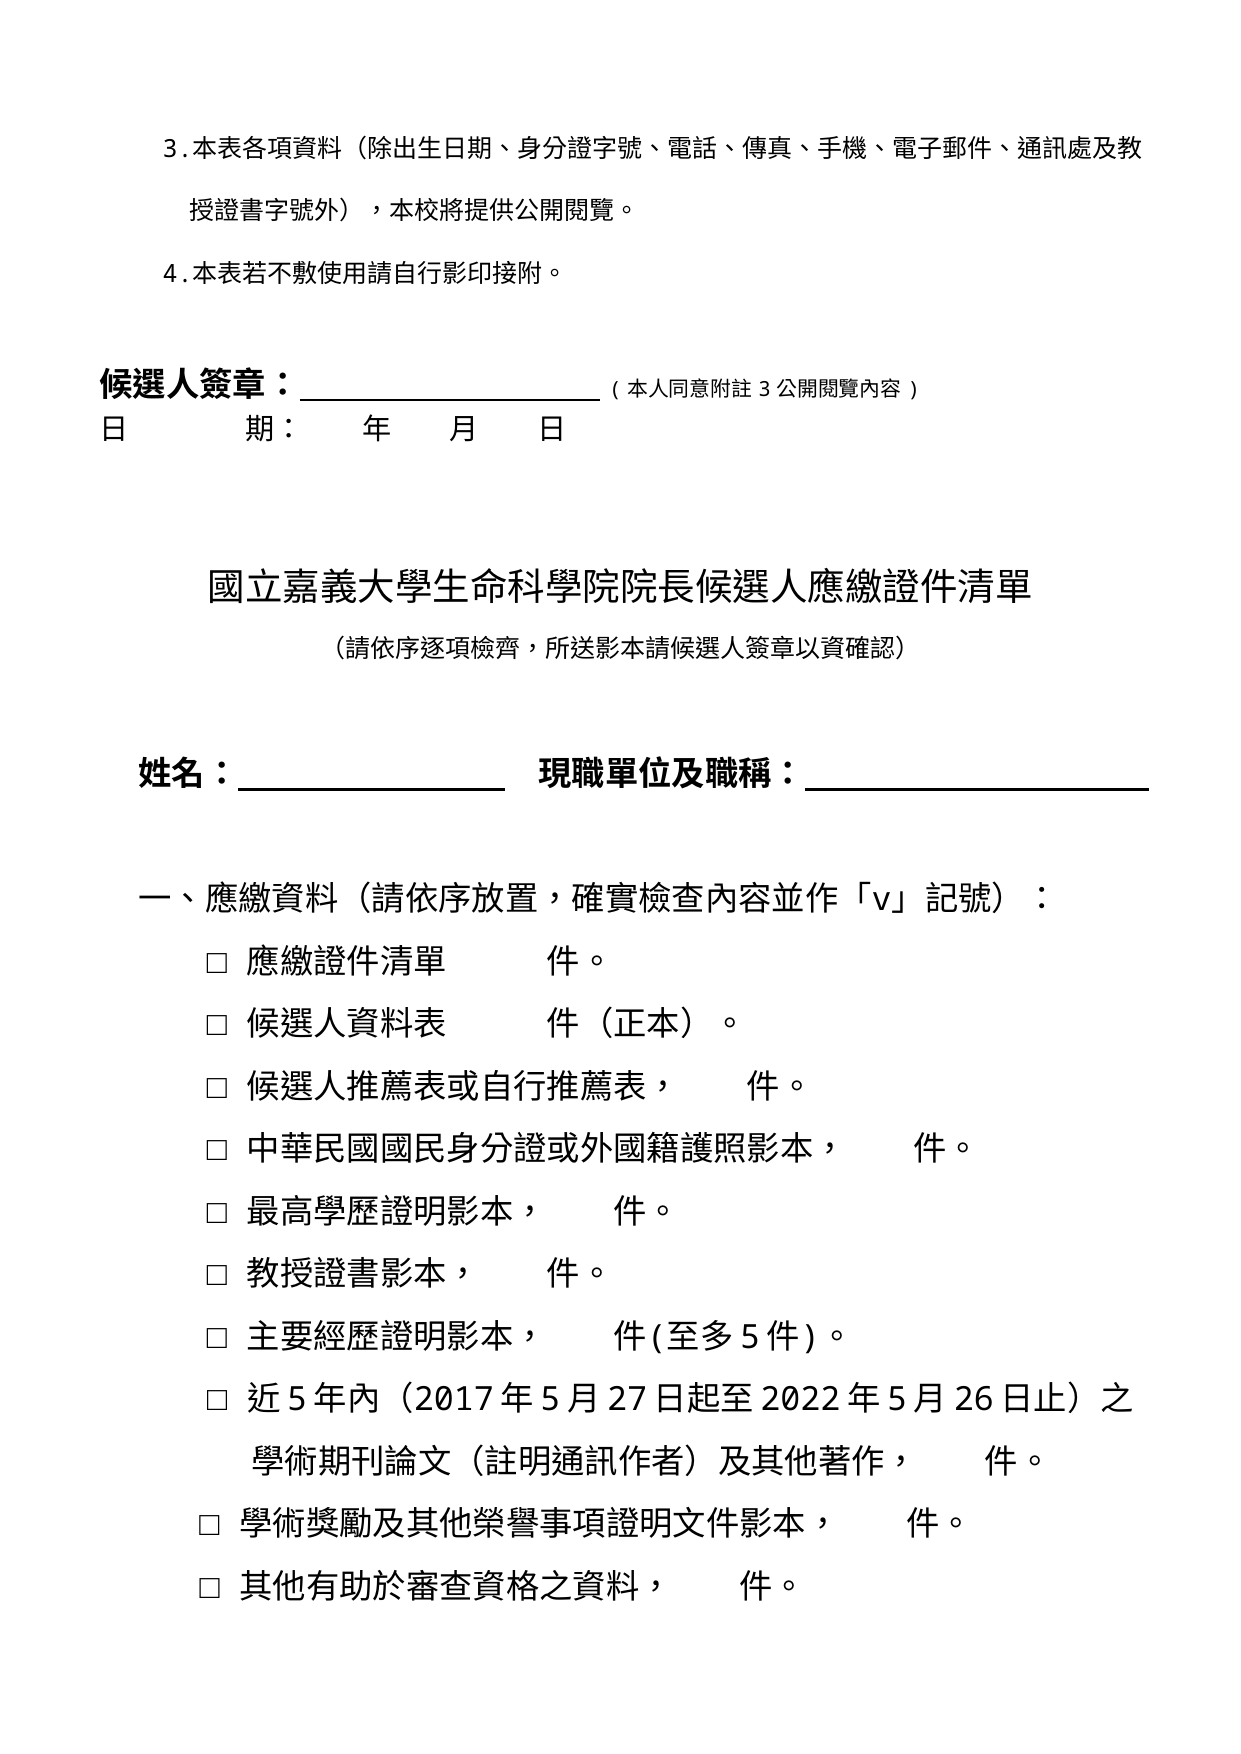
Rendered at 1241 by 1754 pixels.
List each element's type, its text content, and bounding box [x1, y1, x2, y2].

text □ 學術獎勵及其他榮譽事項證明文件影本， 件。 [199, 1479, 1152, 1542]
text □ 教授證書影本， 件。 [89, 1229, 1152, 1292]
text 姓名： 現職單位及職稱： [89, 729, 1152, 792]
text □ 候選人資料表 件（正本）。 [89, 979, 1152, 1042]
text □ 最高學歷證明影本， 件。 [89, 1167, 1152, 1229]
text □ 近5年內（2017年5月27日起至2022年5月26日止）之學術期刊論文（註明通訊作者）及其他著作， 件。 [207, 1354, 1152, 1479]
text 國立嘉義大學生命科學院院長候選人應繳證件清單 [89, 542, 1152, 604]
text □ 中華民國國民身分證或外國籍護照影本， 件。 [89, 1104, 1152, 1167]
text □ 應繳證件清單 件。 [89, 917, 1152, 979]
text 一、應繳資料（請依序放置，確實檢查內容並作「v」記號）： [89, 854, 1152, 917]
text 4.本表若不敷使用請自行影印接附。 [156, 229, 1152, 292]
text □ 其他有助於審查資格之資料， 件。 [89, 1542, 1152, 1604]
text 3.本表各項資料（除出生日期、身分證字號、電話、傳真、手機、電子郵件、通訊處及教授證書字號外），本校將提供公開閱覽。 [162, 104, 1152, 229]
text □ 主要經歷證明影本， 件(至多5件)。 [89, 1292, 1152, 1354]
text （請依序逐項檢齊，所送影本請候選人簽章以資確認） [89, 604, 1152, 667]
text □ 候選人推薦表或自行推薦表， 件。 [89, 1042, 1152, 1104]
